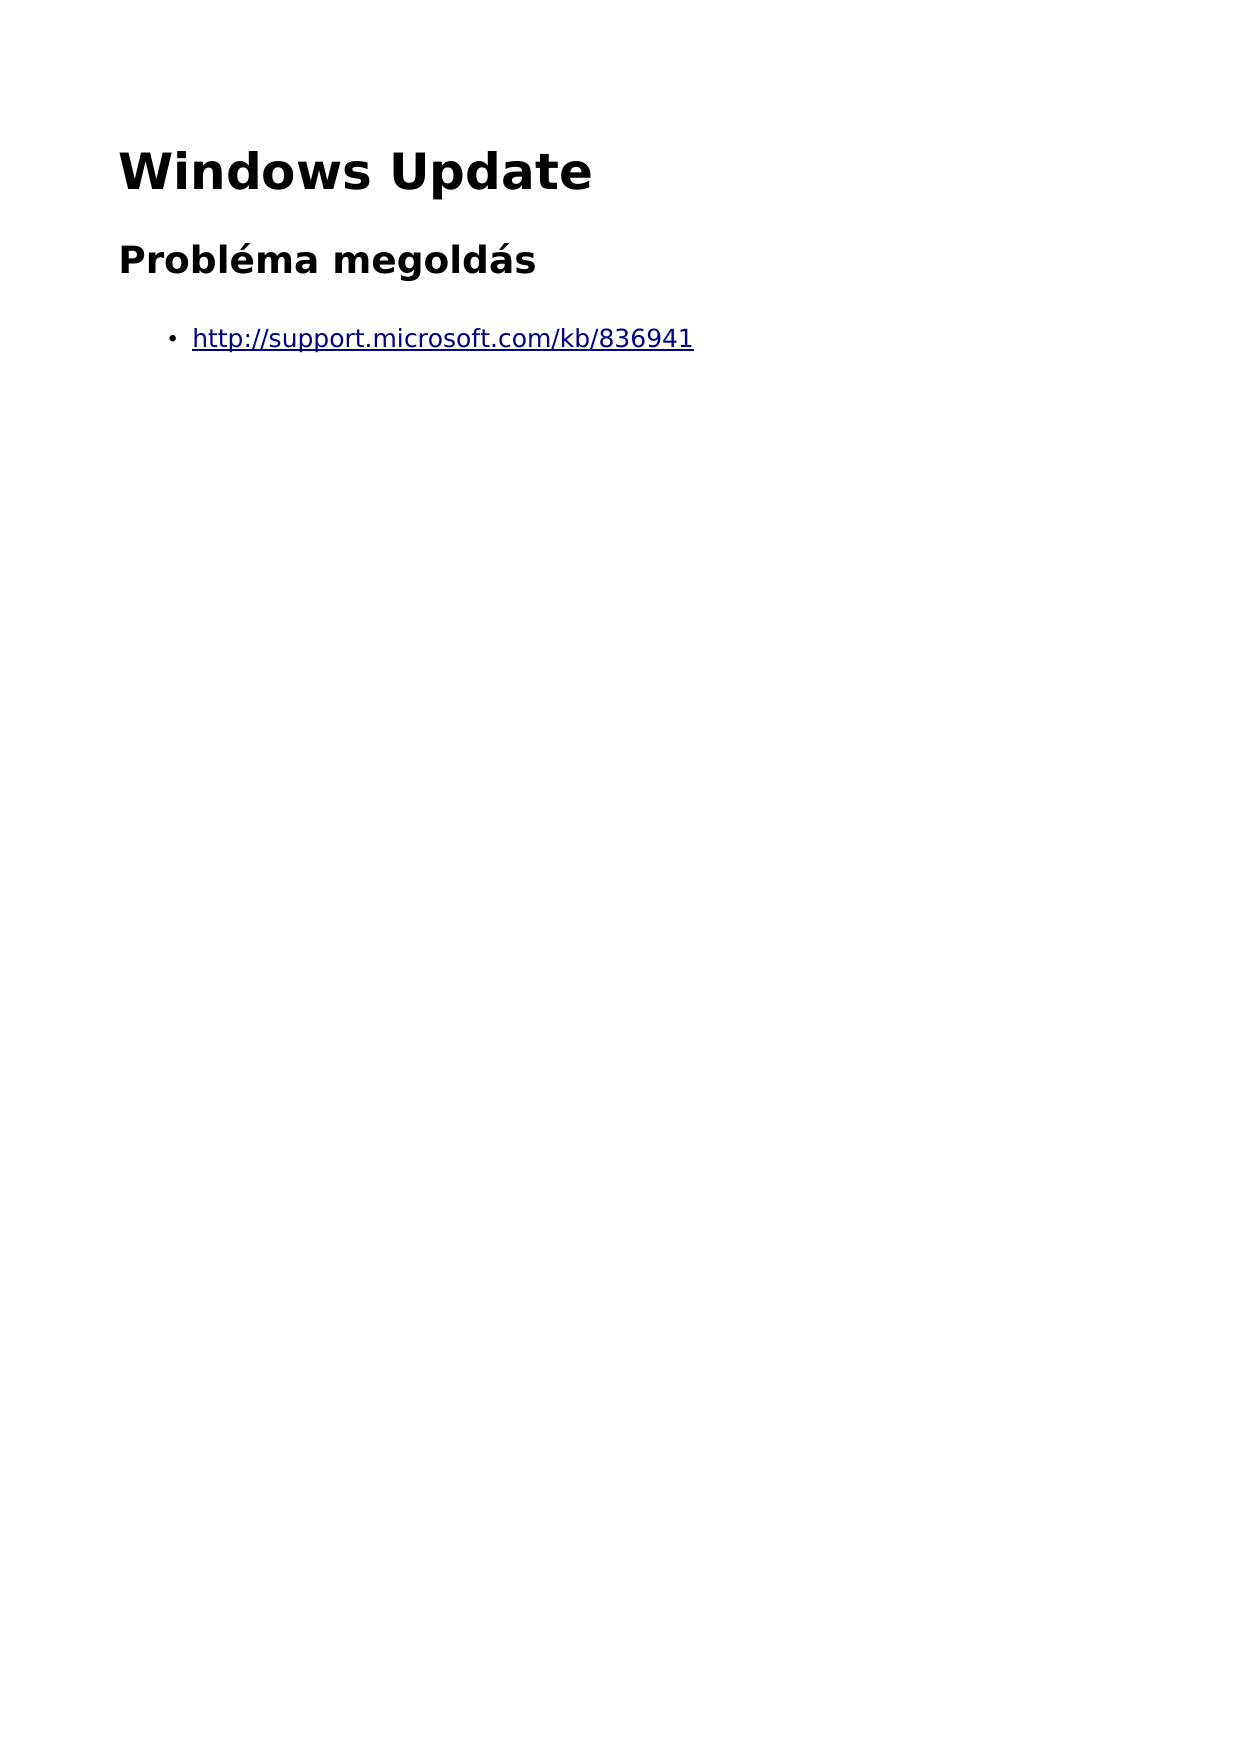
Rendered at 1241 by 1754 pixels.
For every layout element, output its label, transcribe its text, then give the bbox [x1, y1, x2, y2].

list http://support.microsoft.com/kb/836941 [177, 324, 1122, 354]
subtitle Probléma megoldás [118, 239, 1122, 282]
subtitle Windows Update [118, 143, 1122, 201]
